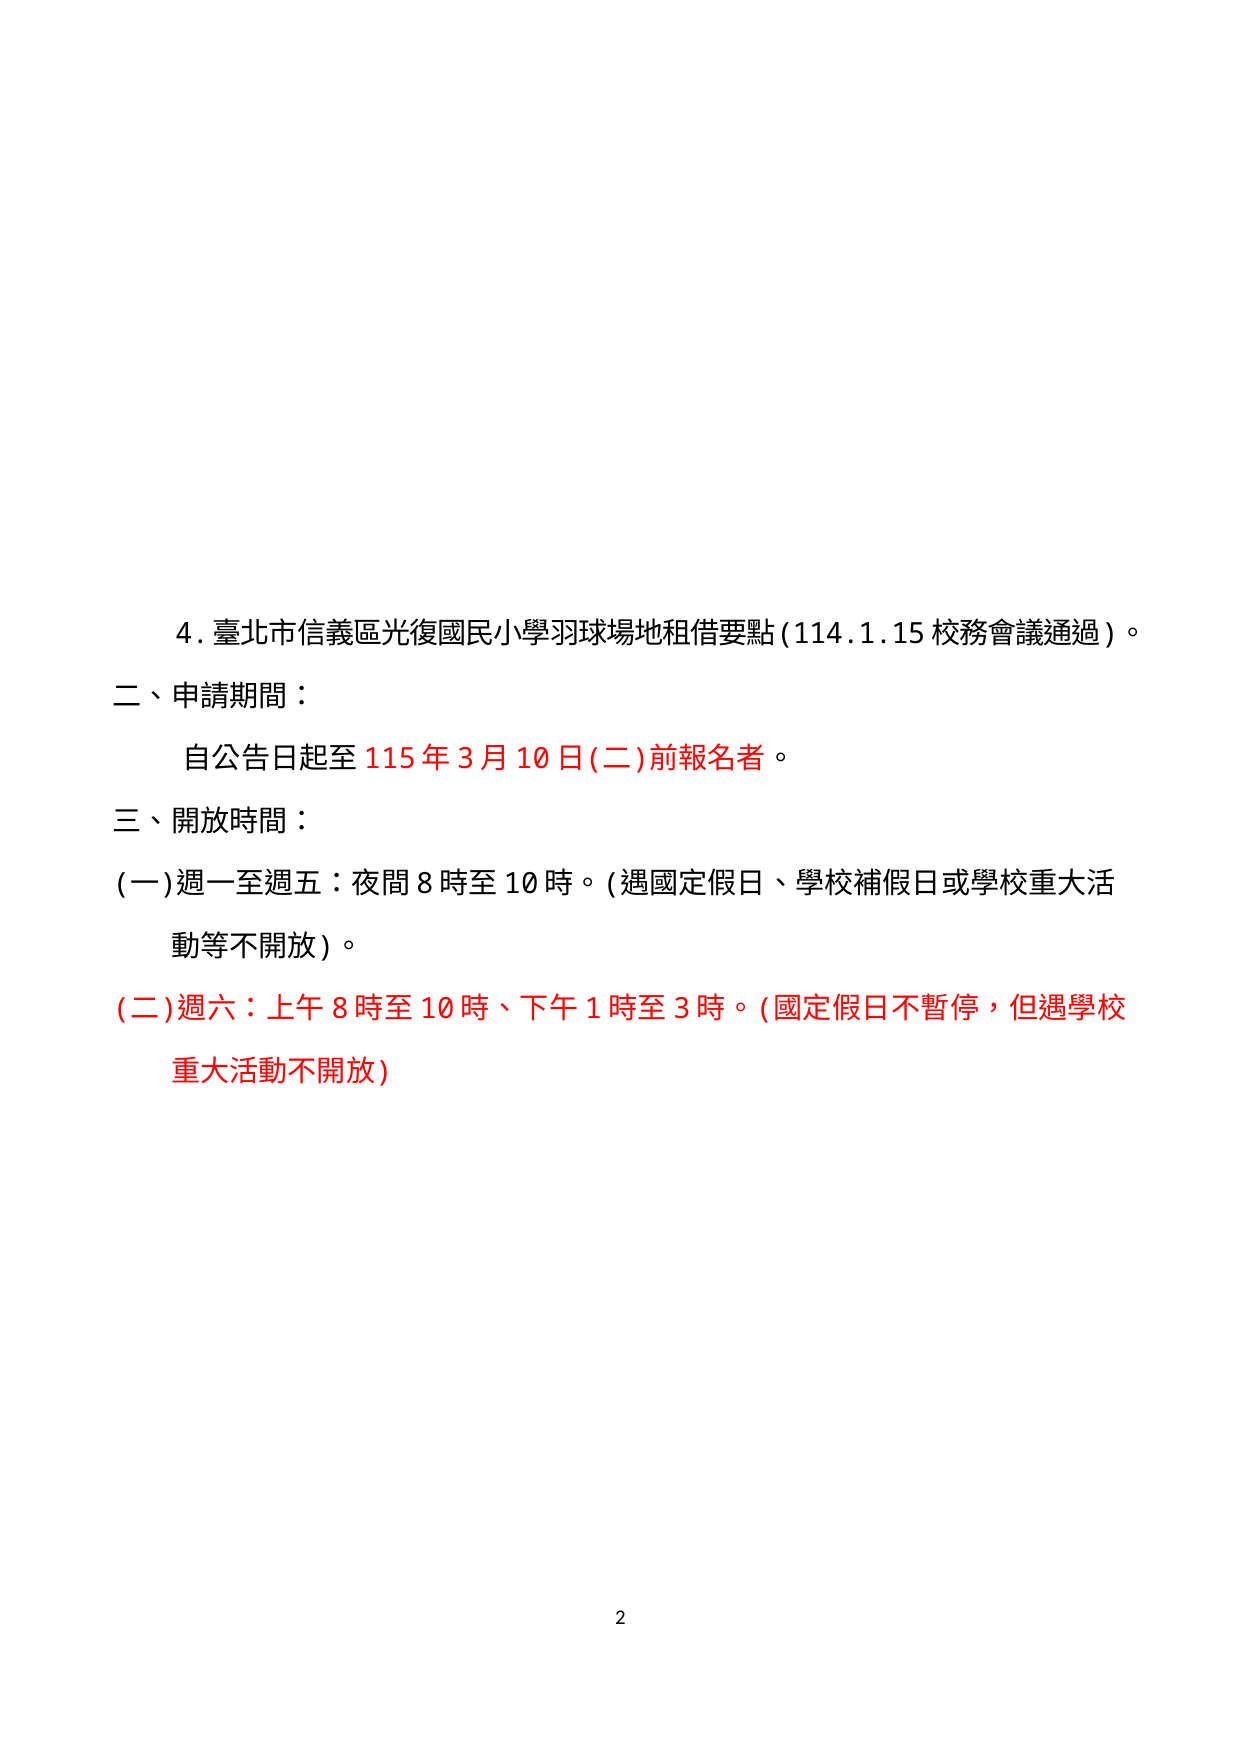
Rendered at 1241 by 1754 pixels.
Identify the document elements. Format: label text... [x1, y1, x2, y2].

text (二)週六：上午8時至10時、下午1時至3時。(國定假日不暫停，但遇學校重大活動不開放) [112, 964, 1128, 1089]
text (一)週一至週五：夜間8時至10時。(遇國定假日、學校補假日或學校重大活動等不開放)。 [112, 839, 1128, 964]
text 自公告日起至115年3月10日(二)前報名者。 [112, 714, 1128, 777]
text 二、申請期間： [112, 652, 1128, 714]
list 臺北市信義區光復國民小學羽球場地租借要點(114.1.15校務會議通過)。 [175, 589, 1128, 652]
text 三、開放時間： [112, 777, 1128, 839]
